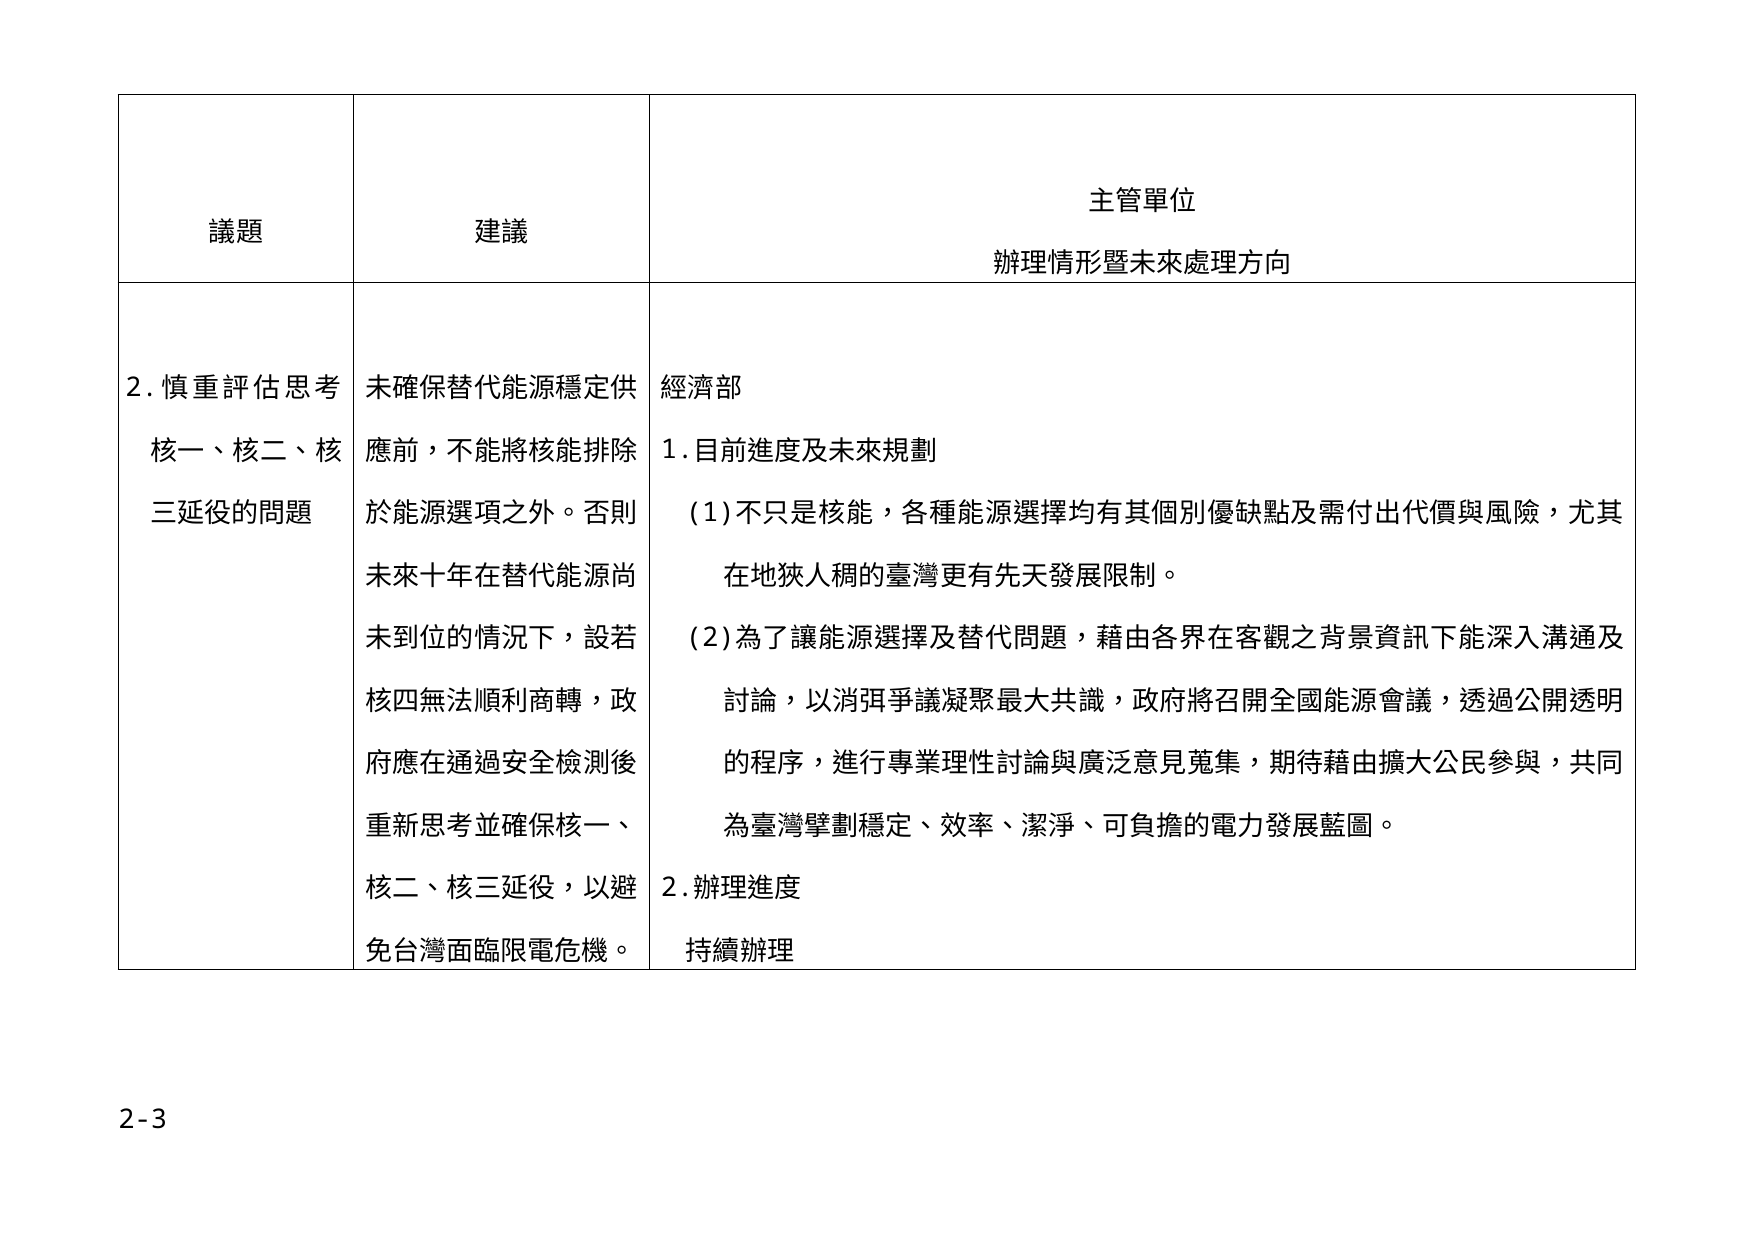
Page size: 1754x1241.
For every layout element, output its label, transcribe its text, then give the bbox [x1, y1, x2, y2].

table_cell 經濟部 1.目前進度及未來規劃 (1)不只是核能，各種能源選擇均有其個別優缺點及需付出代價與風險，尤其在地狹人稠的臺灣更有先天發展限制。 (2)為了讓能源選擇及替代問題，藉由各界在客觀之背景資訊下能深入溝通及討論，以消弭爭議凝聚最大共識，政府將召開全國能源會議，透過公開透明的程序，進行專業理性討論與廣泛意見蒐集，期待藉由擴大公民參與，共同為臺灣擘劃穩定、效率、潔淨、可負擔的電力發展藍圖。 2.辦理進度 持續辦理 [650, 283, 1635, 969]
table_header 建議 [354, 95, 649, 282]
table_cell 未確保替代能源穩定供應前，不能將核能排除於能源選項之外。否則未來十年在替代能源尚未到位的情況下，設若核四無法順利商轉，政府應在通過安全檢測後重新思考並確保核一、核二、核三延役，以避免台灣面臨限電危機。 [354, 283, 649, 969]
table_header 主管單位 辦理情形暨未來處理方向 [650, 95, 1635, 282]
table_cell 2.慎重評估思考核一、核二、核三延役的問題 [119, 283, 353, 969]
table_header 議題 [119, 95, 353, 282]
